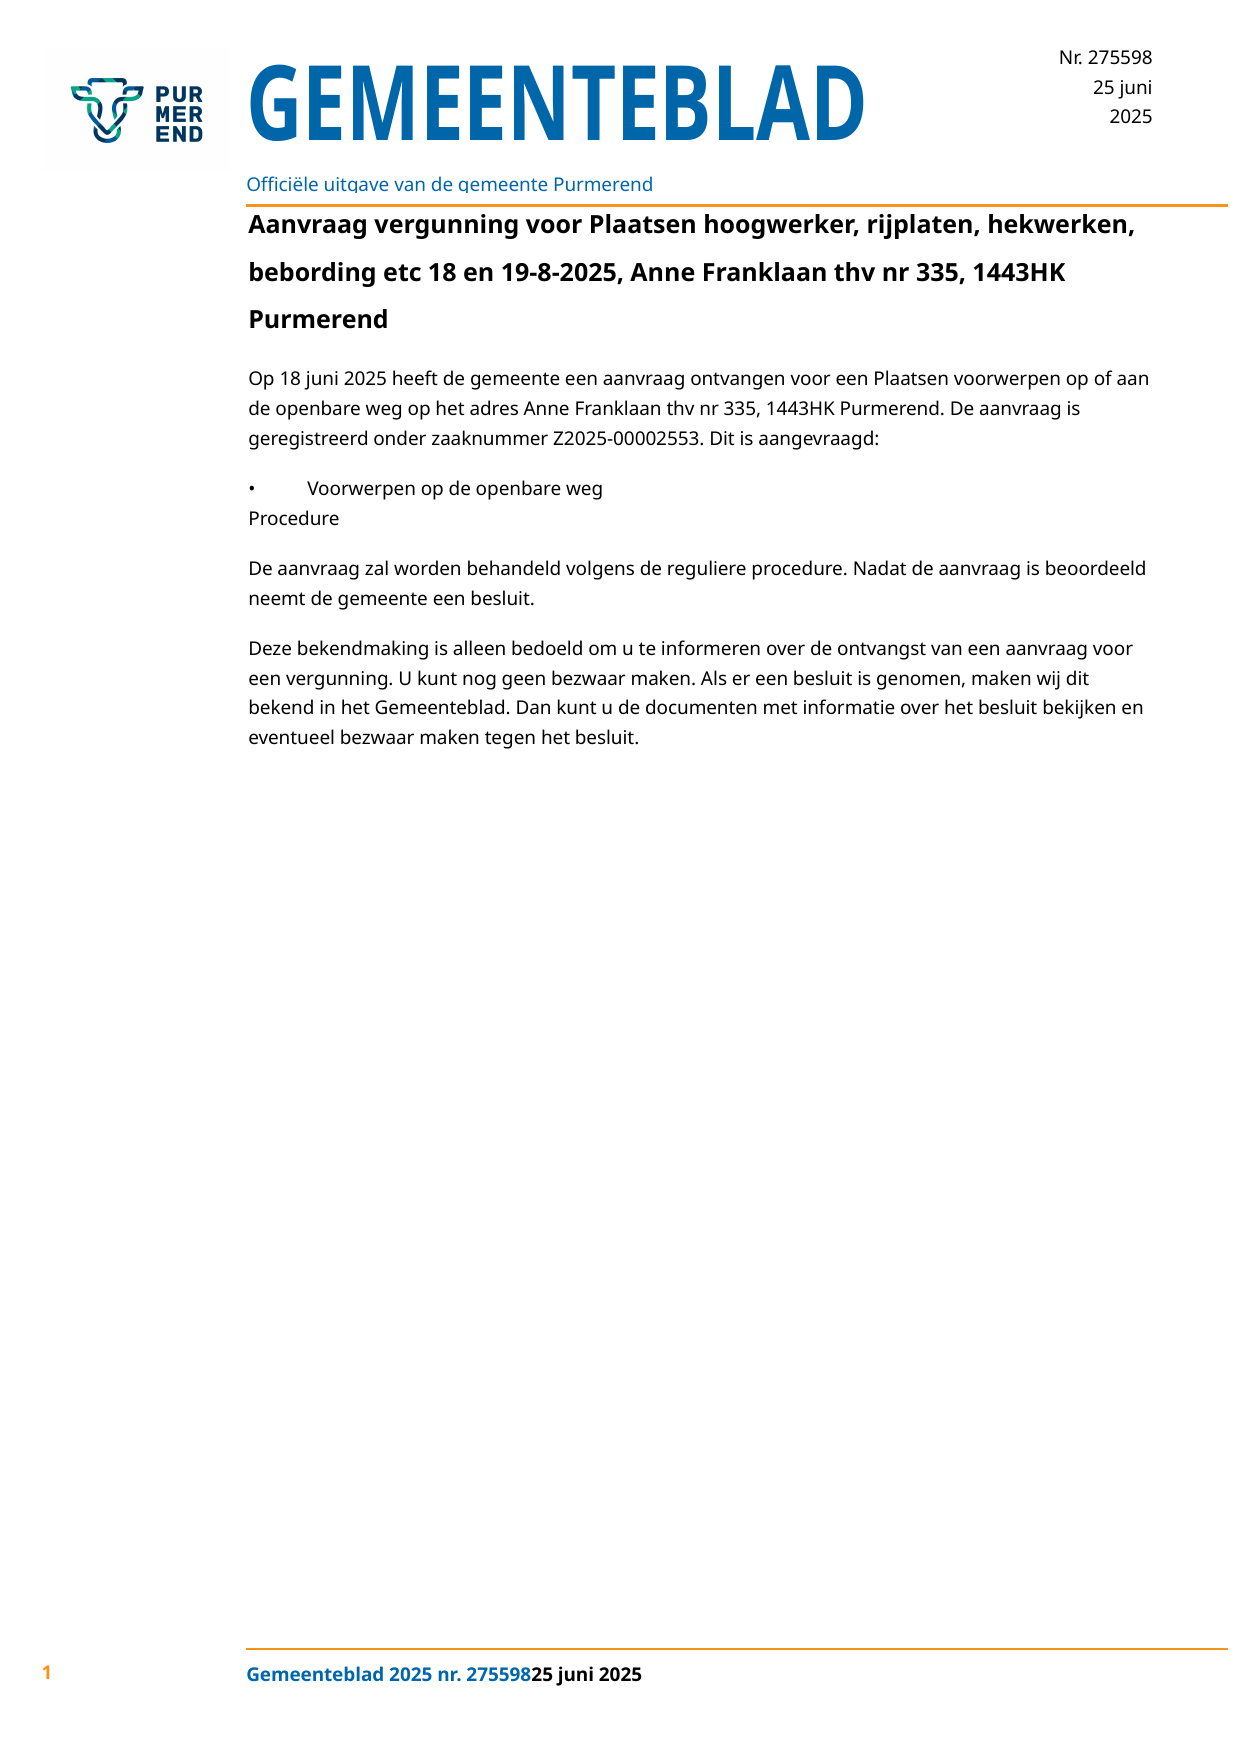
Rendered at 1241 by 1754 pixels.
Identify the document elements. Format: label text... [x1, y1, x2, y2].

text Deze bekendmaking is alleen bedoeld om u te informeren over de ontvangst van een aanvraag voor een vergunning. U kunt nog geen bezwaar maken. Als er een besluit is genomen, maken wij dit bekend in het Gemeenteblad. Dan kunt u de documenten met informatie over het besluit bekijken en eventueel bezwaar maken tegen het besluit. [248, 635, 1152, 749]
picture [41, 47, 231, 172]
text Op 18 juni 2025 heeft de gemeente een aanvraag ontvangen voor een Plaatsen voorwerpen op of aan de openbare weg op het adres Anne Franklaan thv nr 335, 1443HK Purmerend. De aanvraag is geregistreerd onder zaaknummer Z2025-00002553. Dit is aangevraagd: [248, 366, 1152, 450]
text De aanvraag zal worden behandeld volgens de reguliere procedure. Nadat de aanvraag is beoordeeld neemt de gemeente een besluit. [248, 555, 1152, 610]
text Aanvraag vergunning voor Plaatsen hoogwerker, rijplaten, hekwerken, bebording etc 18 en 19-8-2025, Anne Franklaan thv nr 335, 1443HK Purmerend [248, 207, 1152, 336]
list Voorwerpen op de openbare weg [248, 475, 1152, 501]
text Procedure [248, 505, 1152, 530]
